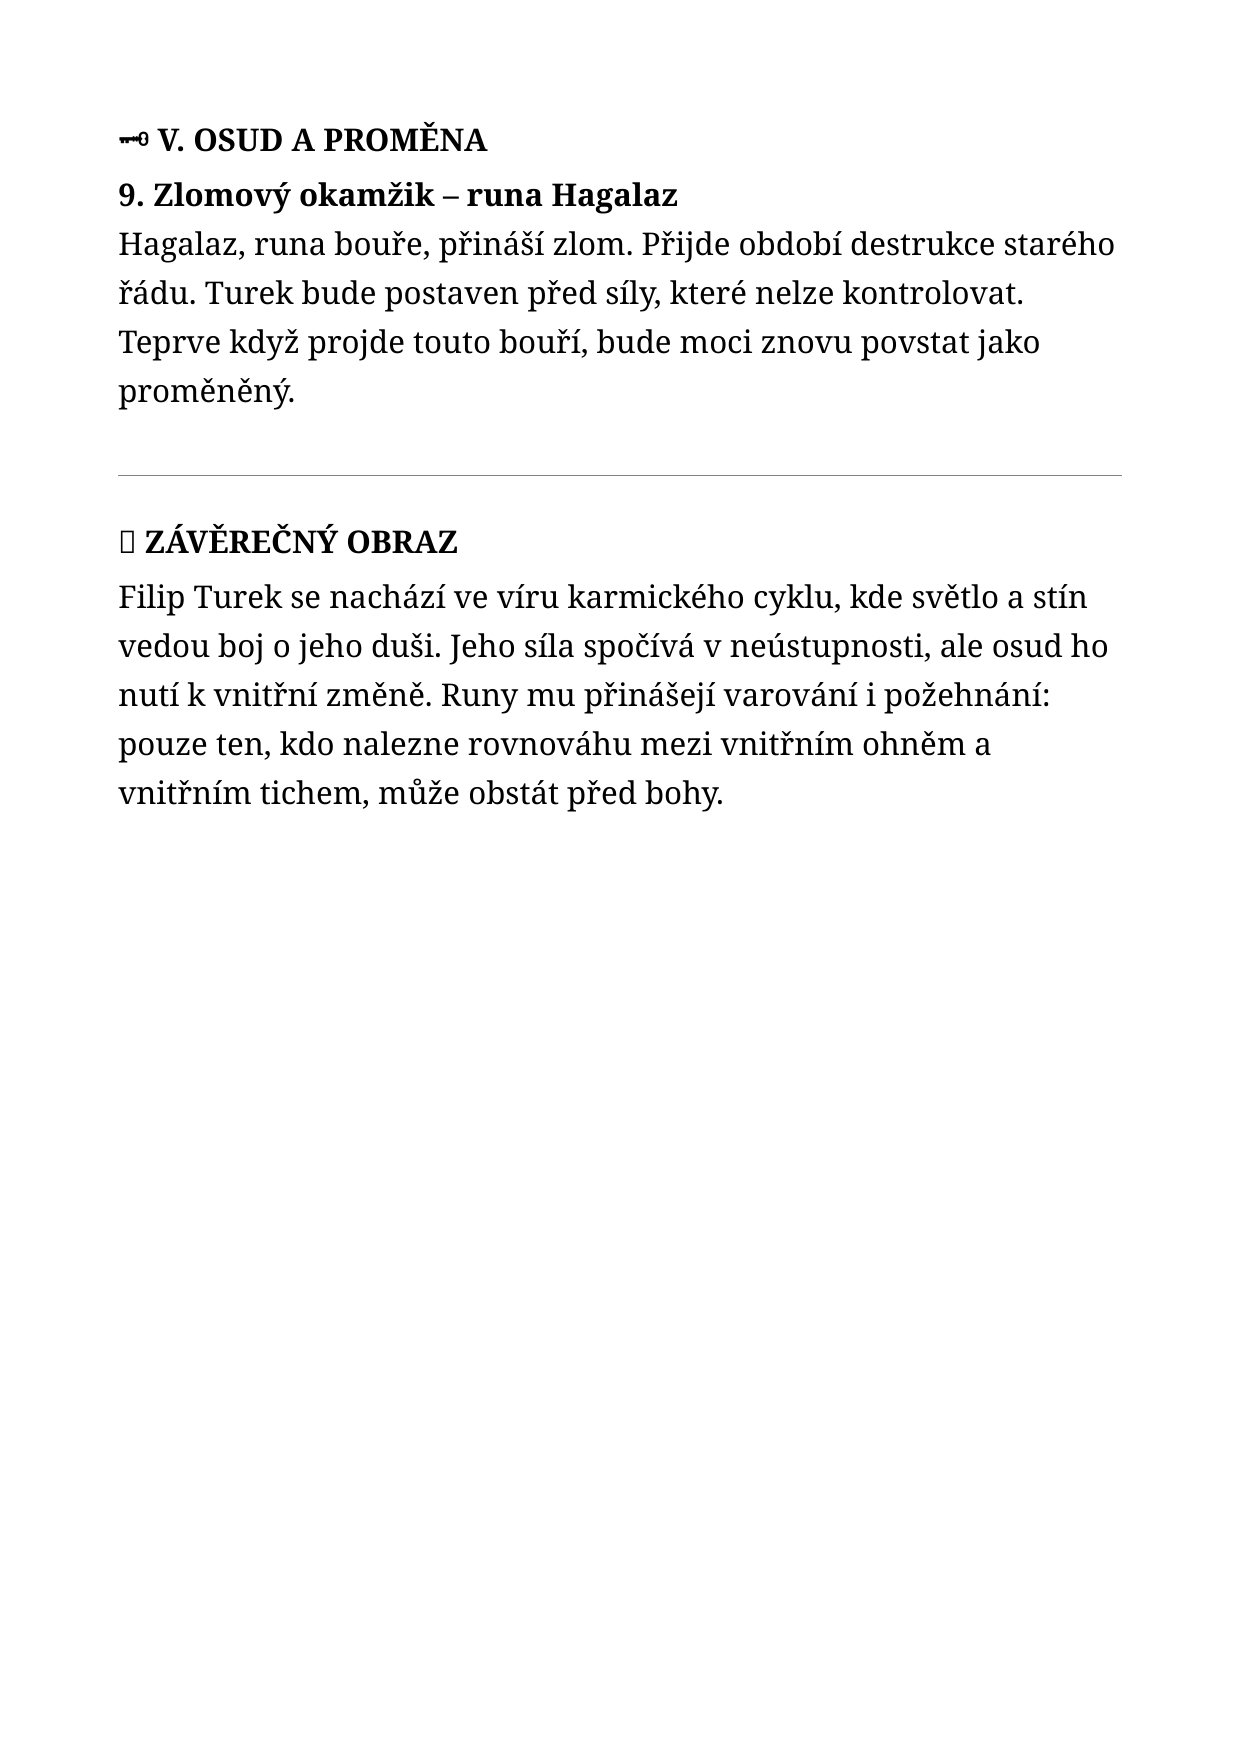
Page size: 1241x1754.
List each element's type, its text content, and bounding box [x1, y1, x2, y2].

text 9. Zlomový okamžik – runa Hagalaz Hagalaz, runa bouře, přináší zlom. Přijde období destrukce starého řádu. Turek bude postaven před síly, které nelze kontrolovat. Teprve když projde touto bouří, bude moci znovu povstat jako proměněný. [118, 173, 1122, 412]
text Filip Turek se nachází ve víru karmického cyklu, kde světlo a stín vedou boj o jeho duši. Jeho síla spočívá v neústupnosti, ale osud ho nutí k vnitřní změně. Runy mu přinášejí varování i požehnání: pouze ten, kdo nalezne rovnováhu mezi vnitřním ohněm a vnitřním tichem, může obstát před bohy. [118, 575, 1122, 813]
subtitle 🌀 ZÁVĚREČNÝ OBRAZ [118, 520, 1122, 562]
subtitle 🗝️ V. OSUD A PROMĚNA [118, 118, 1122, 161]
